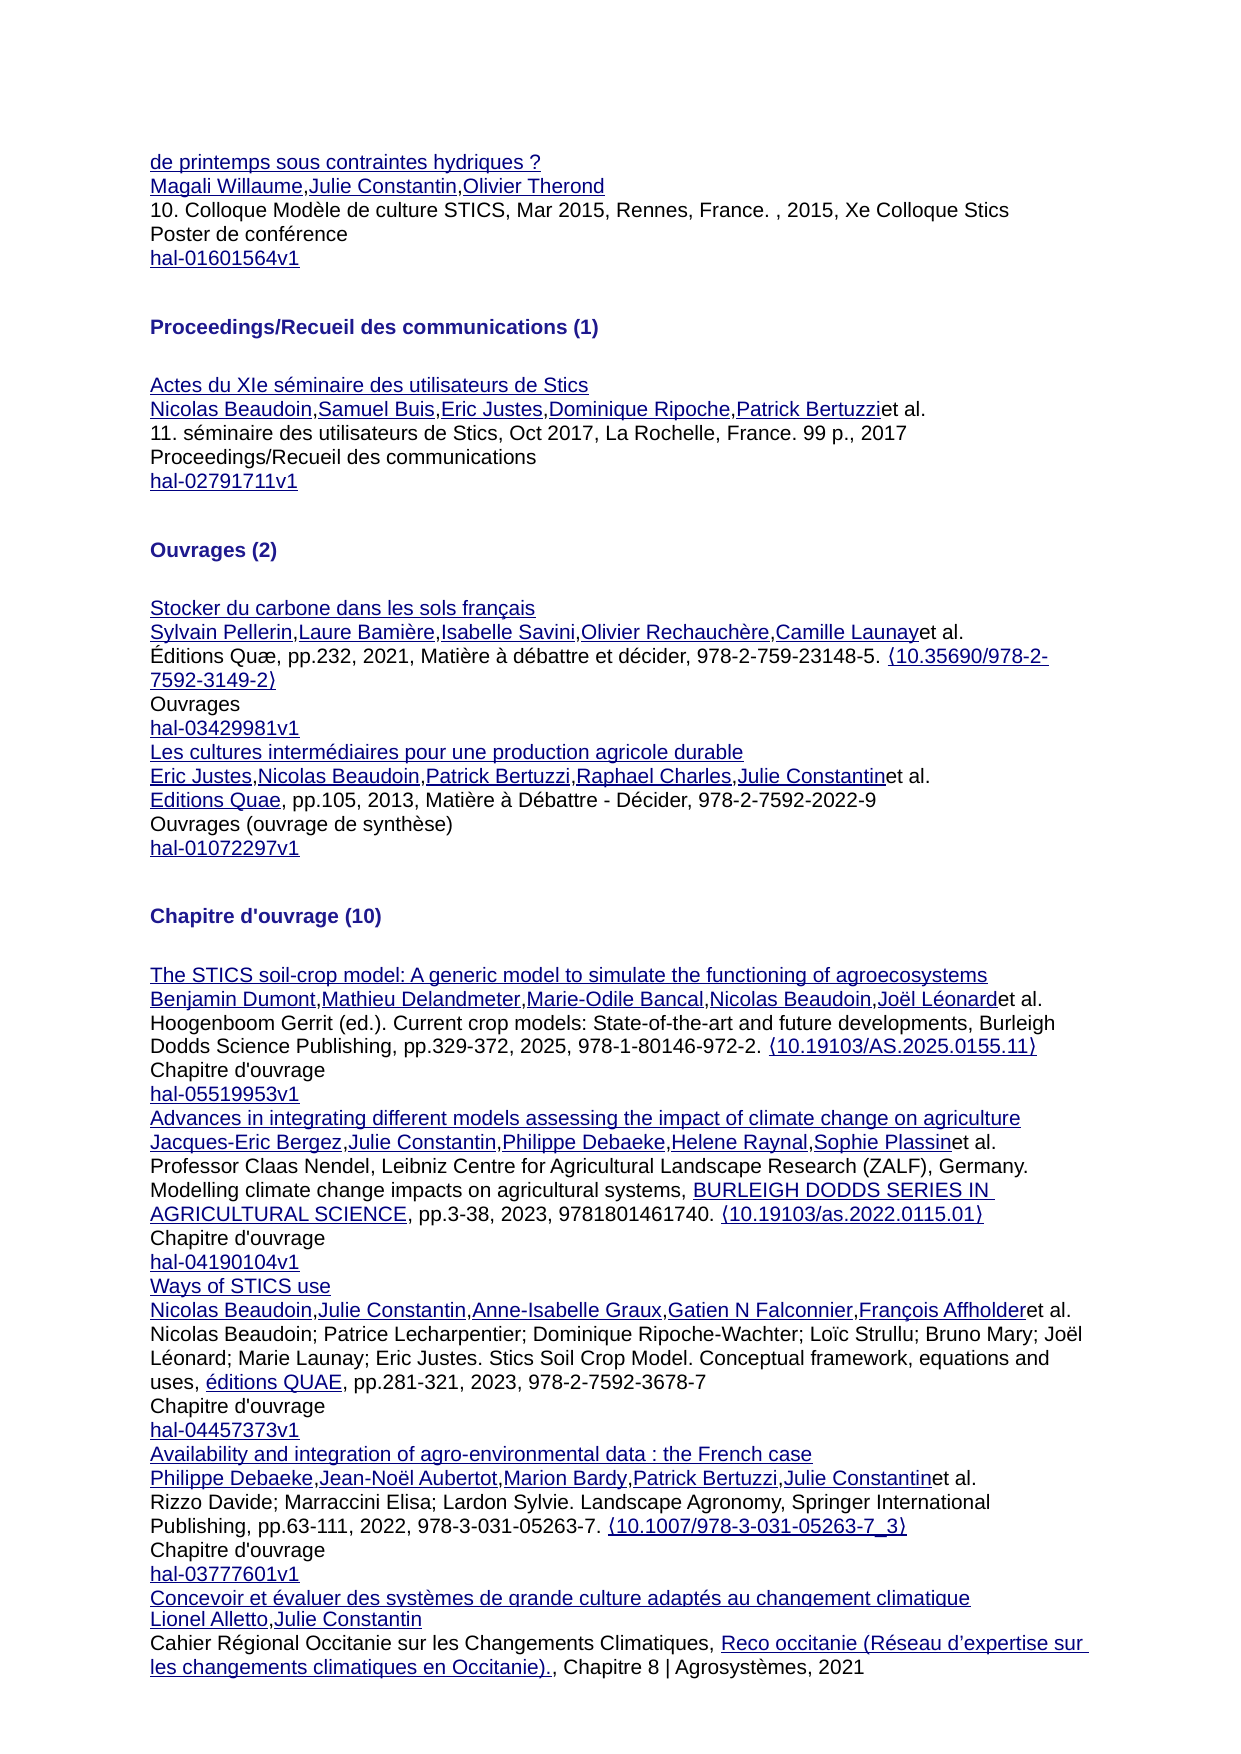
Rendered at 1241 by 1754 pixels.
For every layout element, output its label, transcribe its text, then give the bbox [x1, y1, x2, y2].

table_header Actes du XIe séminaire des utilisateurs de Stics Nicolas Beaudoin,Samuel Buis,Eric Justes,Dominique Ripoche,Patrick Bertuzziet al. 11. séminaire des utilisateurs de Stics, Oct 2017, La Rochelle, France. 99 p., 2017 Proceedings/Recueil des communications hal-02791711v1 [150, 373, 1090, 493]
subtitle Proceedings/Recueil des communications (1) [150, 314, 1090, 338]
table_header The STICS soil-crop model: A generic model to simulate the functioning of agroecosystems Benjamin Dumont,Mathieu Delandmeter,Marie-Odile Bancal,Nicolas Beaudoin,Joël Léonardet al. Hoogenboom Gerrit (ed.). Current crop models: State-of-the-art and future developments, Burleigh Dodds Science Publishing, pp.329-372, 2025, 978-1-80146-972-2. ⟨10.19103/AS.2025.0155.11⟩ Chapitre d'ouvrage hal-05519953v1 [150, 963, 1090, 1106]
subtitle Chapitre d'ouvrage (10) [150, 904, 1090, 928]
table_cell AqYield peut-il rivaliser avec STICS pour simuler la dynamique hydrique et le rendement de 3 cultures de printemps sous contraintes hydriques ? Magali Willaume,Julie Constantin,Olivier Therond 10. Colloque Modèle de culture STICS, Mar 2015, Rennes, France. , 2015, Xe Colloque Stics Poster de conférence hal-01601564v1 [150, 150, 1090, 270]
table_cell Les cultures intermédiaires pour une production agricole durable Eric Justes,Nicolas Beaudoin,Patrick Bertuzzi,Raphael Charles,Julie Constantinet al. Editions Quae, pp.105, 2013, Matière à Débattre - Décider, 978-2-7592-2022-9 Ouvrages (ouvrage de synthèse) hal-01072297v1 [150, 740, 1090, 859]
table_cell Ways of STICS use Nicolas Beaudoin,Julie Constantin,Anne-Isabelle Graux,Gatien N Falconnier,François Affholderet al. Nicolas Beaudoin; Patrice Lecharpentier; Dominique Ripoche-Wachter; Loïc Strullu; Bruno Mary; Joël Léonard; Marie Launay; Eric Justes. Stics Soil Crop Model. Conceptual framework, equations and uses, éditions QUAE, pp.281-321, 2023, 978-2-7592-3678-7 Chapitre d'ouvrage hal-04457373v1 [150, 1274, 1090, 1442]
table_cell Advances in integrating different models assessing the impact of climate change on agriculture Jacques-Eric Bergez,Julie Constantin,Philippe Debaeke,Helene Raynal,Sophie Plassinet al. Professor Claas Nendel, Leibniz Centre for Agricultural Landscape Research (ZALF), Germany. Modelling climate change impacts on agricultural systems, BURLEIGH DODDS SERIES IN AGRICULTURAL SCIENCE, pp.3-38, 2023, 9781801461740. ⟨10.19103/as.2022.0115.01⟩ Chapitre d'ouvrage hal-04190104v1 [150, 1106, 1090, 1274]
table_cell Concevoir et évaluer des systèmes de grande culture adaptés au changement climatique Lionel Alletto,Julie Constantin Cahier Régional Occitanie sur les Changements Climatiques, Reco occitanie (Réseau d’expertise sur les changements climatiques en Occitanie)., Chapitre 8 | Agrosystèmes, 2021 [150, 1585, 1090, 1679]
table_header Stocker du carbone dans les sols français Sylvain Pellerin,Laure Bamière,Isabelle Savini,Olivier Rechauchère,Camille Launayet al. Éditions Quæ, pp.232, 2021, Matière à débattre et décider, 978-2-759-23148-5. ⟨10.35690/978-2-7592-3149-2⟩ Ouvrages hal-03429981v1 [150, 596, 1090, 739]
subtitle Ouvrages (2) [150, 537, 1090, 561]
table_cell Availability and integration of agro-environmental data : the French case Philippe Debaeke,Jean-Noël Aubertot,Marion Bardy,Patrick Bertuzzi,Julie Constantinet al. Rizzo Davide; Marraccini Elisa; Lardon Sylvie. Landscape Agronomy, Springer International Publishing, pp.63-111, 2022, 978-3-031-05263-7. ⟨10.1007/978-3-031-05263-7_3⟩ Chapitre d'ouvrage hal-03777601v1 [150, 1442, 1090, 1585]
